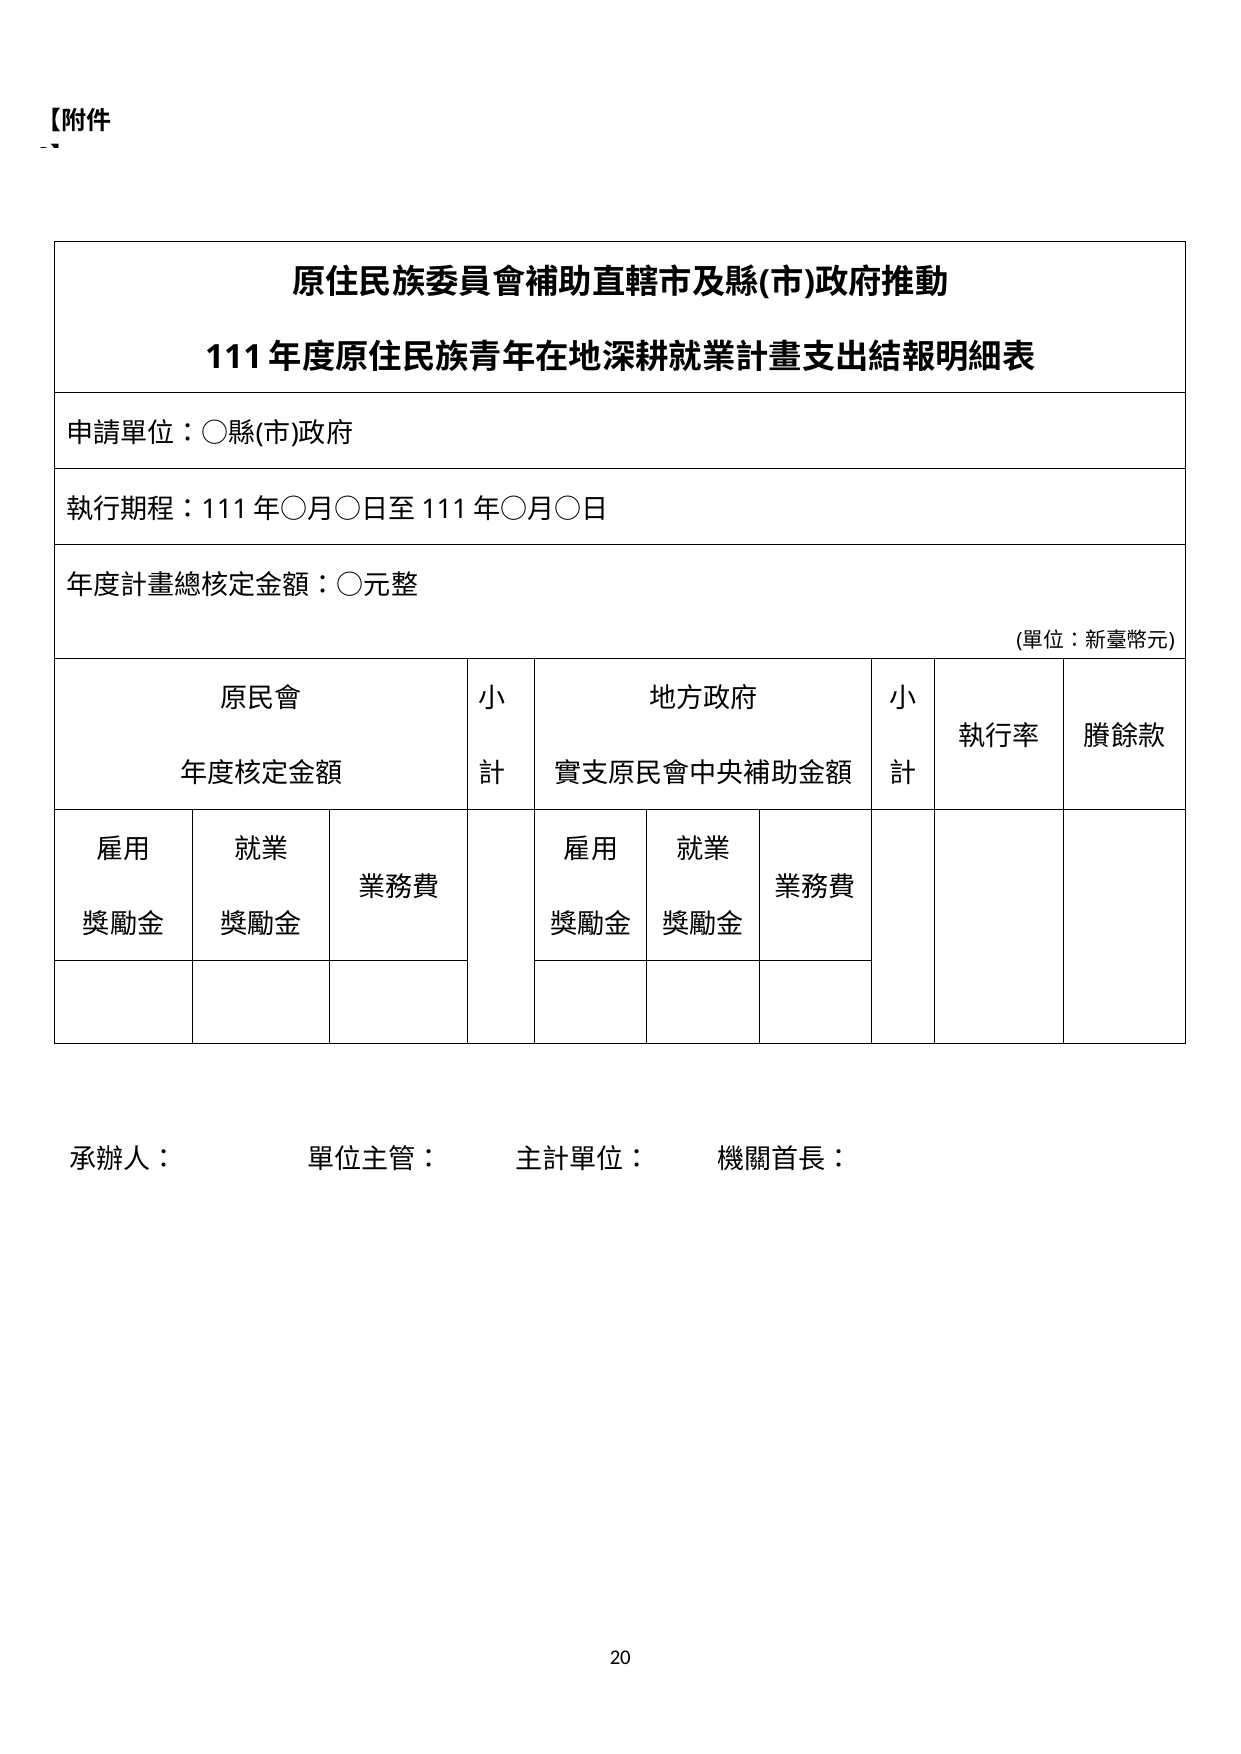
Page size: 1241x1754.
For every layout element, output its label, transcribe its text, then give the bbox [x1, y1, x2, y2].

table_cell 執行期程：111年○月○日至111年○月○日 [55, 469, 1185, 544]
table_cell [535, 961, 646, 1043]
table_cell 就業 獎勵金 [647, 810, 759, 960]
table_cell [760, 961, 871, 1043]
table_cell 業務費 [330, 810, 467, 960]
table_cell 執行率 [935, 659, 1063, 809]
table_cell [193, 961, 329, 1043]
table_cell 小計 [468, 659, 534, 809]
table_cell 雇用 獎勵金 [535, 810, 646, 960]
table_cell [647, 961, 759, 1043]
table_cell [468, 810, 534, 1043]
table_cell 就業 獎勵金 [193, 810, 329, 960]
text 承辦人： 單位主管： 主計單位： 機關首長： [69, 1119, 1171, 1194]
table_cell 小計 [872, 659, 934, 809]
text 【附件8】 [36, 100, 150, 148]
table_cell [55, 961, 192, 1043]
table_cell 年度計畫總核定金額：○元整 (單位：新臺幣元) [55, 545, 1185, 658]
table_cell 業務費 [760, 810, 871, 960]
table_cell 申請單位：○縣(市)政府 [55, 393, 1185, 468]
table_cell [935, 810, 1063, 1043]
table_header 原住民族委員會補助直轄市及縣(市)政府推動 111年度原住民族青年在地深耕就業計畫支出結報明細表 [55, 242, 1185, 392]
table_cell 地方政府 實支原民會中央補助金額 [535, 659, 871, 809]
table_cell [330, 961, 467, 1043]
table_cell [872, 810, 934, 1043]
table_cell 賸餘款 [1064, 659, 1185, 809]
table_cell 原民會 年度核定金額 [55, 659, 467, 809]
table_cell [1064, 810, 1185, 1043]
table_cell 雇用 獎勵金 [55, 810, 192, 960]
